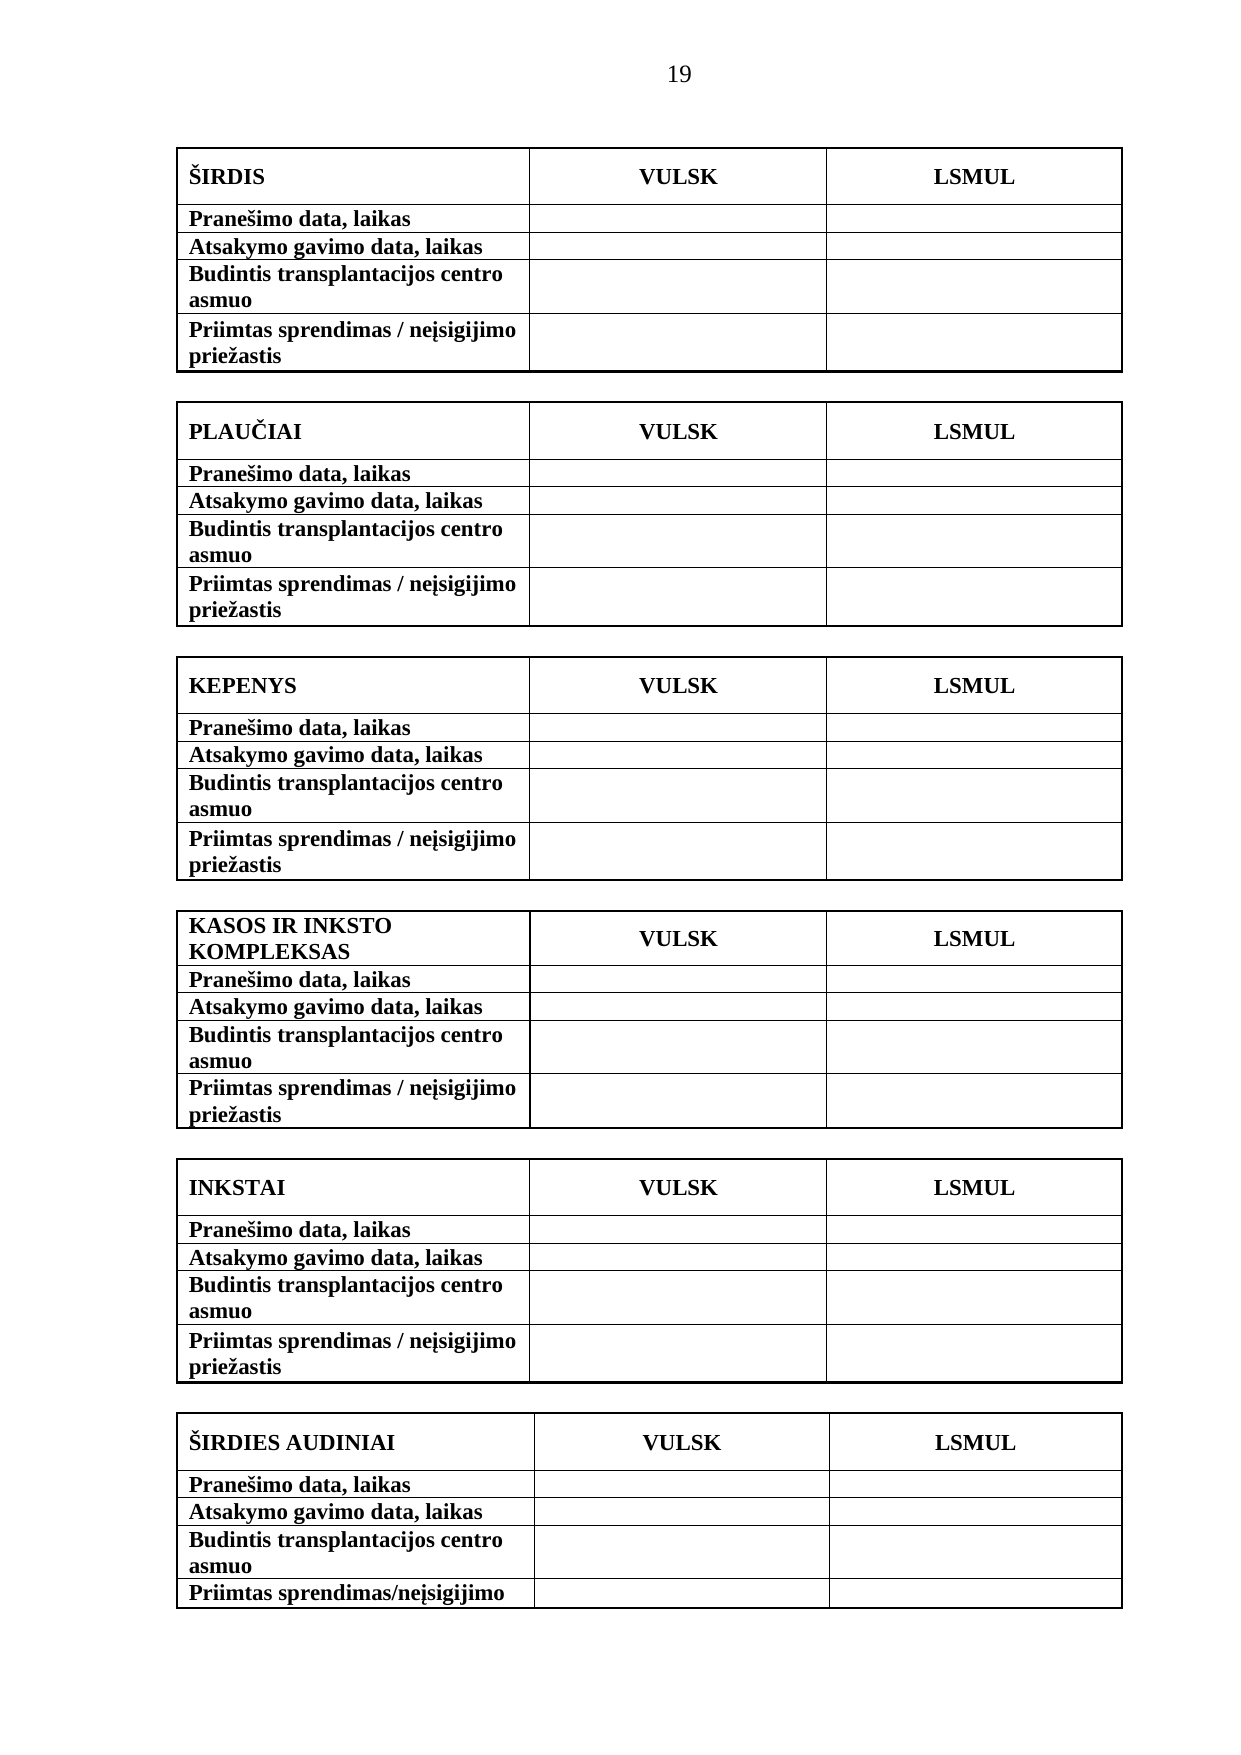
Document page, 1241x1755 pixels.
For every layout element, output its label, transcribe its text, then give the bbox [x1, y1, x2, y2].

table_cell [530, 233, 826, 259]
table_cell [535, 1498, 829, 1524]
table_cell [827, 460, 1121, 486]
table_cell Budintis transplantacijos centro asmuo [178, 1021, 529, 1073]
table_cell [535, 1526, 829, 1578]
table_cell Atsakymo gavimo data, laikas [178, 233, 529, 259]
table_cell Pranešimo data, laikas [178, 966, 529, 992]
table_cell [827, 205, 1121, 232]
table_cell [827, 714, 1121, 741]
table_cell Pranešimo data, laikas [178, 460, 529, 486]
table_header VULSK [530, 149, 826, 204]
table_cell Priimtas sprendimas / neįsigijimo priežastis [178, 1074, 529, 1127]
table_cell Pranešimo data, laikas [178, 1471, 534, 1497]
table_header ŠIRDIS [178, 149, 529, 204]
table_cell Priimtas sprendimas/neįsigijimo [178, 1579, 534, 1607]
table_cell Priimtas sprendimas / neįsigijimo priežastis [178, 314, 529, 370]
table_cell Atsakymo gavimo data, laikas [178, 993, 529, 1019]
table_cell Pranešimo data, laikas [178, 714, 529, 741]
table_cell Pranešimo data, laikas [178, 205, 529, 232]
table_header LSMUL [827, 912, 1121, 965]
table_cell [827, 515, 1121, 567]
table_cell [827, 1325, 1121, 1381]
table_cell [530, 205, 826, 232]
table_cell Atsakymo gavimo data, laikas [178, 742, 529, 768]
table_cell [827, 1021, 1121, 1073]
table_header KEPENYS [178, 658, 529, 713]
table_header VULSK [530, 1160, 826, 1215]
table_cell Pranešimo data, laikas [178, 1216, 529, 1243]
table_cell [531, 1021, 826, 1073]
table_cell [827, 1244, 1121, 1270]
table_cell Priimtas sprendimas / neįsigijimo priežastis [178, 823, 529, 879]
table_cell [827, 966, 1121, 992]
table_cell [531, 966, 826, 992]
table_cell [530, 1271, 826, 1324]
table_header LSMUL [827, 149, 1121, 204]
table_cell [530, 487, 826, 513]
table_cell [530, 769, 826, 822]
table_cell [827, 1271, 1121, 1324]
table_header KASOS IR INKSTO KOMPLEKSAS [178, 912, 529, 965]
table_header LSMUL [827, 1160, 1121, 1215]
table_cell [530, 1325, 826, 1381]
table_cell [530, 823, 826, 879]
table_cell Budintis transplantacijos centro asmuo [178, 260, 529, 313]
table_cell [827, 1074, 1121, 1127]
table_cell [530, 314, 826, 370]
table_cell [827, 1216, 1121, 1243]
table_cell [530, 1216, 826, 1243]
table_cell Atsakymo gavimo data, laikas [178, 1244, 529, 1270]
table_header VULSK [535, 1414, 829, 1470]
table_cell [530, 568, 826, 625]
table_cell [530, 1244, 826, 1270]
table_cell Budintis transplantacijos centro asmuo [178, 1526, 534, 1578]
table_cell Budintis transplantacijos centro asmuo [178, 515, 529, 567]
table_cell [827, 260, 1121, 313]
table_cell [830, 1471, 1121, 1497]
table_header INKSTAI [178, 1160, 529, 1215]
table_cell [530, 515, 826, 567]
table_cell Atsakymo gavimo data, laikas [178, 487, 529, 513]
table_cell [830, 1579, 1121, 1607]
table_cell [535, 1471, 829, 1497]
table_header VULSK [530, 403, 826, 459]
table_cell [827, 487, 1121, 513]
table_header LSMUL [830, 1414, 1121, 1470]
table_cell [827, 742, 1121, 768]
table_cell [531, 993, 826, 1019]
table_cell [530, 742, 826, 768]
table_cell [827, 568, 1121, 625]
table_header PLAUČIAI [178, 403, 529, 459]
table_header VULSK [530, 658, 826, 713]
table_cell [827, 314, 1121, 370]
table_header ŠIRDIES AUDINIAI [178, 1414, 534, 1470]
table_cell [535, 1579, 829, 1607]
table_cell [827, 233, 1121, 259]
table_header LSMUL [827, 403, 1121, 459]
table_cell [530, 714, 826, 741]
table_header VULSK [531, 912, 826, 965]
table_cell Atsakymo gavimo data, laikas [178, 1498, 534, 1524]
table_cell Priimtas sprendimas / neįsigijimo priežastis [178, 568, 529, 625]
table_cell Budintis transplantacijos centro asmuo [178, 769, 529, 822]
table_cell [827, 823, 1121, 879]
table_cell [530, 460, 826, 486]
table_cell Priimtas sprendimas / neįsigijimo priežastis [178, 1325, 529, 1381]
table_cell [830, 1498, 1121, 1524]
table_cell [827, 993, 1121, 1019]
table_cell Budintis transplantacijos centro asmuo [178, 1271, 529, 1324]
table_cell [531, 1074, 826, 1127]
table_header LSMUL [827, 658, 1121, 713]
table_cell [827, 769, 1121, 822]
table_cell [530, 260, 826, 313]
table_cell [830, 1526, 1121, 1578]
